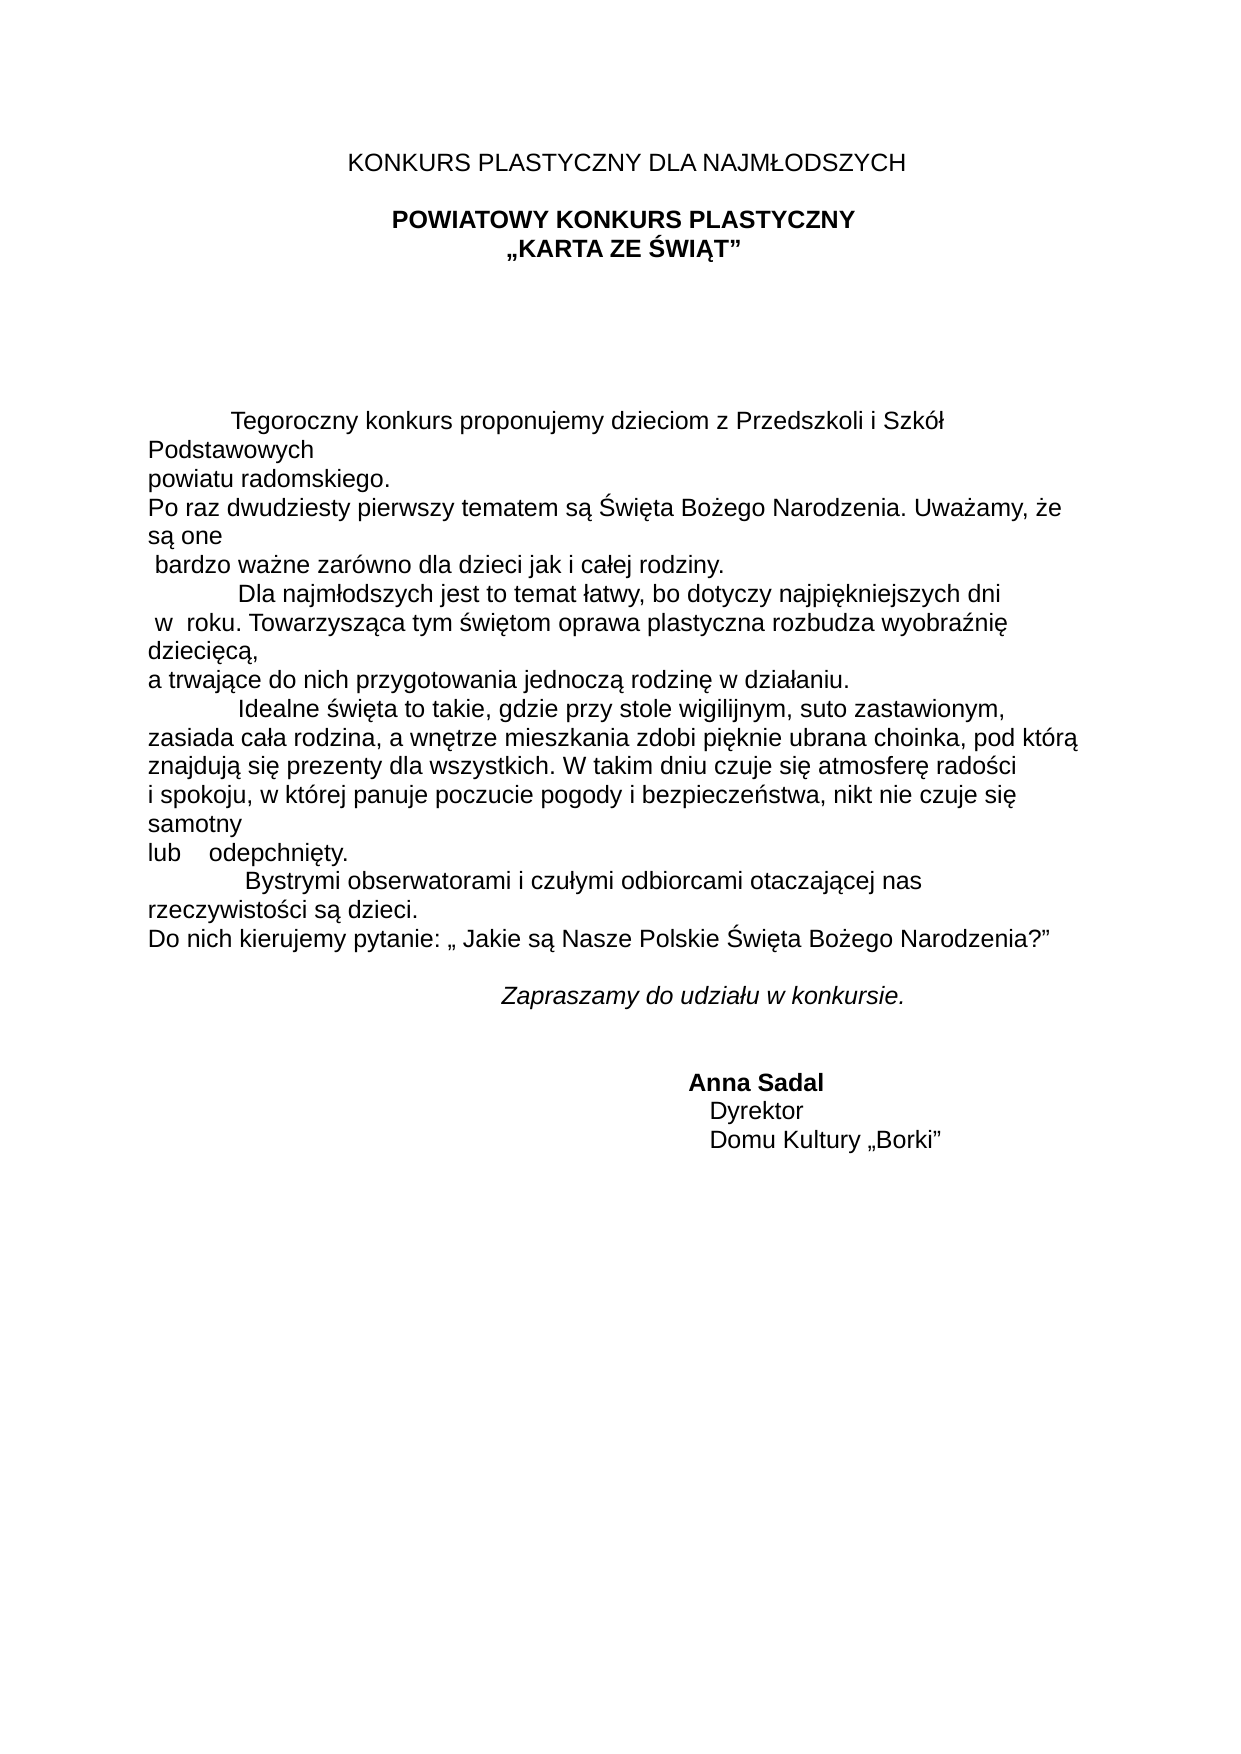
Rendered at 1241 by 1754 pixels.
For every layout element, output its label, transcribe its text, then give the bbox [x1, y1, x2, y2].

text Anna Sadal [148, 1068, 1093, 1096]
text Do nich kierujemy pytanie: „ Jakie są Nasze Polskie Święta Bożego Narodzenia?” [148, 924, 1093, 953]
text i spokoju, w której panuje poczucie pogody i bezpieczeństwa, nikt nie czuje się samotny [148, 780, 1093, 838]
text bardzo ważne zarówno dla dzieci jak i całej rodziny. [148, 550, 1093, 579]
text Tegoroczny konkurs proponujemy dzieciom z Przedszkoli i Szkół Podstawowych [148, 406, 1093, 464]
text Idealne święta to takie, gdzie przy stole wigilijnym, suto zastawionym, [148, 694, 1093, 723]
text Dyrektor [148, 1096, 1093, 1125]
text KONKURS PLASTYCZNY DLA NAJMŁODSZYCH [148, 148, 1093, 176]
text a trwające do nich przygotowania jednoczą rodzinę w działaniu. [148, 665, 1093, 694]
text Po raz dwudziesty pierwszy tematem są Święta Bożego Narodzenia. Uważamy, że są one [148, 493, 1093, 550]
text Zapraszamy do udziału w konkursie. [148, 981, 1093, 1010]
table_header [148, 1154, 1240, 1585]
text w roku. Towarzysząca tym świętom oprawa plastyczna rozbudza wyobraźnię dziecięcą, [148, 608, 1093, 665]
text „KARTA ZE ŚWIĄT” [148, 234, 1093, 263]
text rzeczywistości są dzieci. [148, 895, 1093, 924]
text Bystrymi obserwatorami i czułymi odbiorcami otaczającej nas [148, 866, 1093, 895]
text zasiada cała rodzina, a wnętrze mieszkania zdobi pięknie ubrana choinka, pod którą [148, 723, 1093, 751]
text POWIATOWY KONKURS PLASTYCZNY [148, 205, 1093, 234]
text powiatu radomskiego. [148, 464, 1093, 493]
text znajdują się prezenty dla wszystkich. W takim dniu czuje się atmosferę radości [148, 751, 1093, 780]
text lub odepchnięty. [148, 838, 1093, 866]
text Dla najmłodszych jest to temat łatwy, bo dotyczy najpiękniejszych dni [148, 579, 1093, 608]
text Domu Kultury „Borki” [148, 1125, 1093, 1154]
